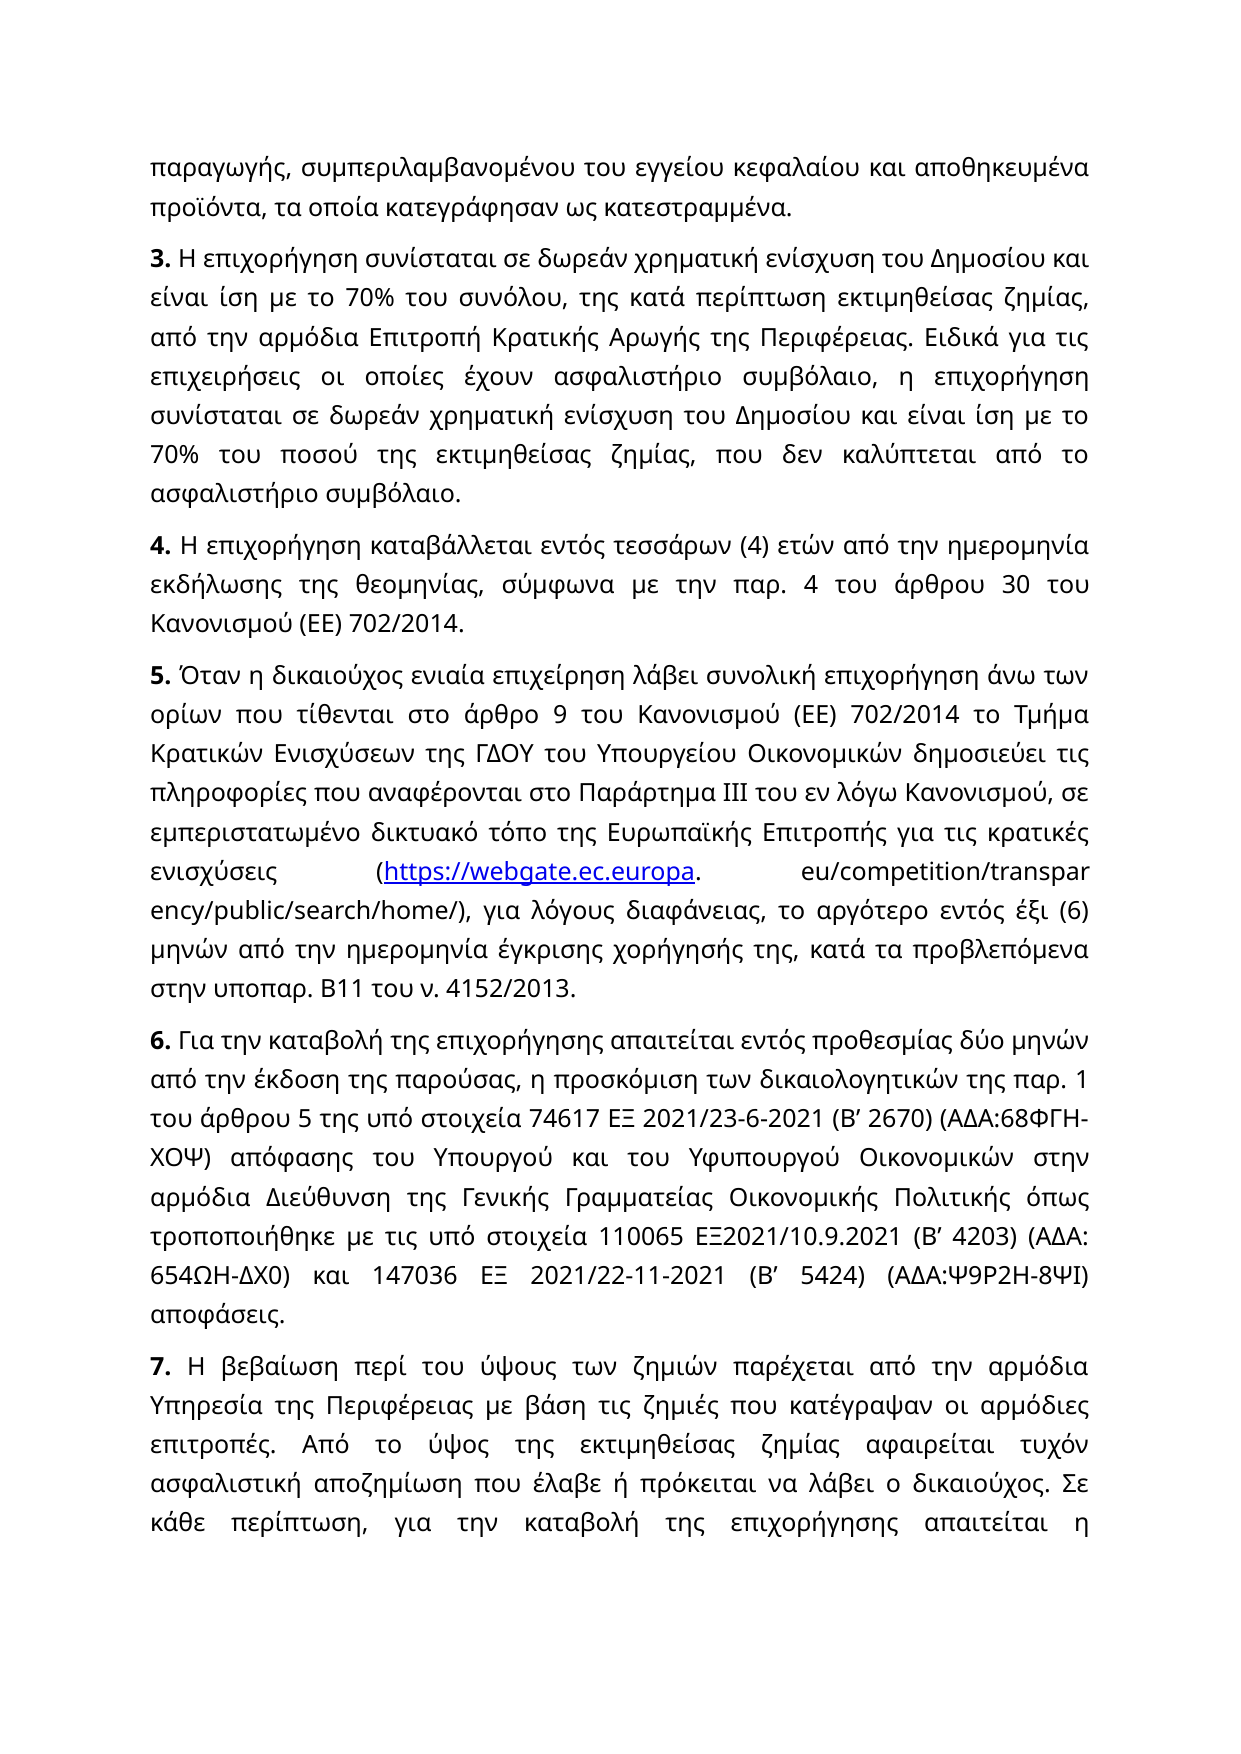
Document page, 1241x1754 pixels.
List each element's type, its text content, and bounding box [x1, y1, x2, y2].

text 5. Όταν η δικαιούχος ενιαία επιχείρηση λάβει συνολική επιχορήγηση άνω των ορίων που τίθενται στο άρθρο 9 του Κανονισμού (ΕΕ) 702/2014 το Τμήμα Κρατικών Ενισχύσεων της ΓΔΟΥ του Υπουργείου Οικονομικών δημοσιεύει τις πληροφορίες που αναφέρονται στο Παράρτημα III του εν λόγω Κανονισμού, σε εμπεριστατωμένο δικτυακό τόπο της Ευρωπαϊκής Επιτροπής για τις κρατικές ενισχύσεις (https://webgate.ec.europa. eu/competition/transpar ency/public/search/home/), για λόγους διαφάνειας, το αργότερο εντός έξι (6) μηνών από την ημερομηνία έγκρισης χορήγησής της, κατά τα προβλεπόμενα στην υποπαρ. Β11 του ν. 4152/2013. [150, 657, 1090, 1005]
text 4. Η επιχορήγηση καταβάλλεται εντός τεσσάρων (4) ετών από την ημερομηνία εκδήλωσης της θεομηνίας, σύμφωνα με την παρ. 4 του άρθρου 30 του Κανονισμού (ΕΕ) 702/2014. [150, 527, 1090, 640]
text 3. Η επιχορήγηση συνίσταται σε δωρεάν χρηματική ενίσχυση του Δημοσίου και είναι ίση με το 70% του συνόλου, της κατά περίπτωση εκτιμηθείσας ζημίας, από την αρμόδια Επιτροπή Κρατικής Αρωγής της Περιφέρειας. Ειδικά για τις επιχειρήσεις οι οποίες έχουν ασφαλιστήριο συμβόλαιο, η επιχορήγηση συνίσταται σε δωρεάν χρηματική ενίσχυση του Δημοσίου και είναι ίση με το 70% του ποσού της εκτιμηθείσας ζημίας, που δεν καλύπτεται από το ασφαλιστήριο συμβόλαιο. [150, 241, 1090, 510]
text 6. Για την καταβολή της επιχορήγησης απαιτείται εντός προθεσμίας δύο μηνών από την έκδοση της παρούσας, η προσκόμιση των δικαιολογητικών της παρ. 1 του άρθρου 5 της υπό στοιχεία 74617 ΕΞ 2021/23-6-2021 (Β’ 2670) (ΑΔΑ:68ΦΓΗ-ΧΟΨ) απόφασης του Υπουργού και του Υφυπουργού Οικονομικών στην αρμόδια Διεύθυνση της Γενικής Γραμματείας Οικονομικής Πολιτικής όπως τροποποιήθηκε με τις υπό στοιχεία 110065 ΕΞ2021/10.9.2021 (Β’ 4203) (ΑΔΑ: 654ΩΗ-ΔΧ0) και 147036 ΕΞ 2021/22-11-2021 (Β’ 5424) (ΑΔΑ:Ψ9Ρ2Η-8ΨΙ) αποφάσεις. [150, 1022, 1090, 1331]
text 7. Η βεβαίωση περί του ύψους των ζημιών παρέχεται από την αρμόδια Υπηρεσία της Περιφέρειας με βάση τις ζημιές που κατέγραψαν οι αρμόδιες επιτροπές. Από το ύψος της εκτιμηθείσας ζημίας αφαιρείται τυχόν ασφαλιστική αποζημίωση που έλαβε ή πρόκειται να λάβει ο δικαιούχος. Σε κάθε περίπτωση, για την καταβολή της επιχορήγησης απαιτείται η [150, 1348, 1090, 1539]
text παραγωγής, συμπεριλαμβανομένου του εγγείου κεφαλαίου και αποθηκευμένα προϊόντα, τα οποία κατεγράφησαν ως κατεστραμμένα. [150, 150, 1090, 223]
